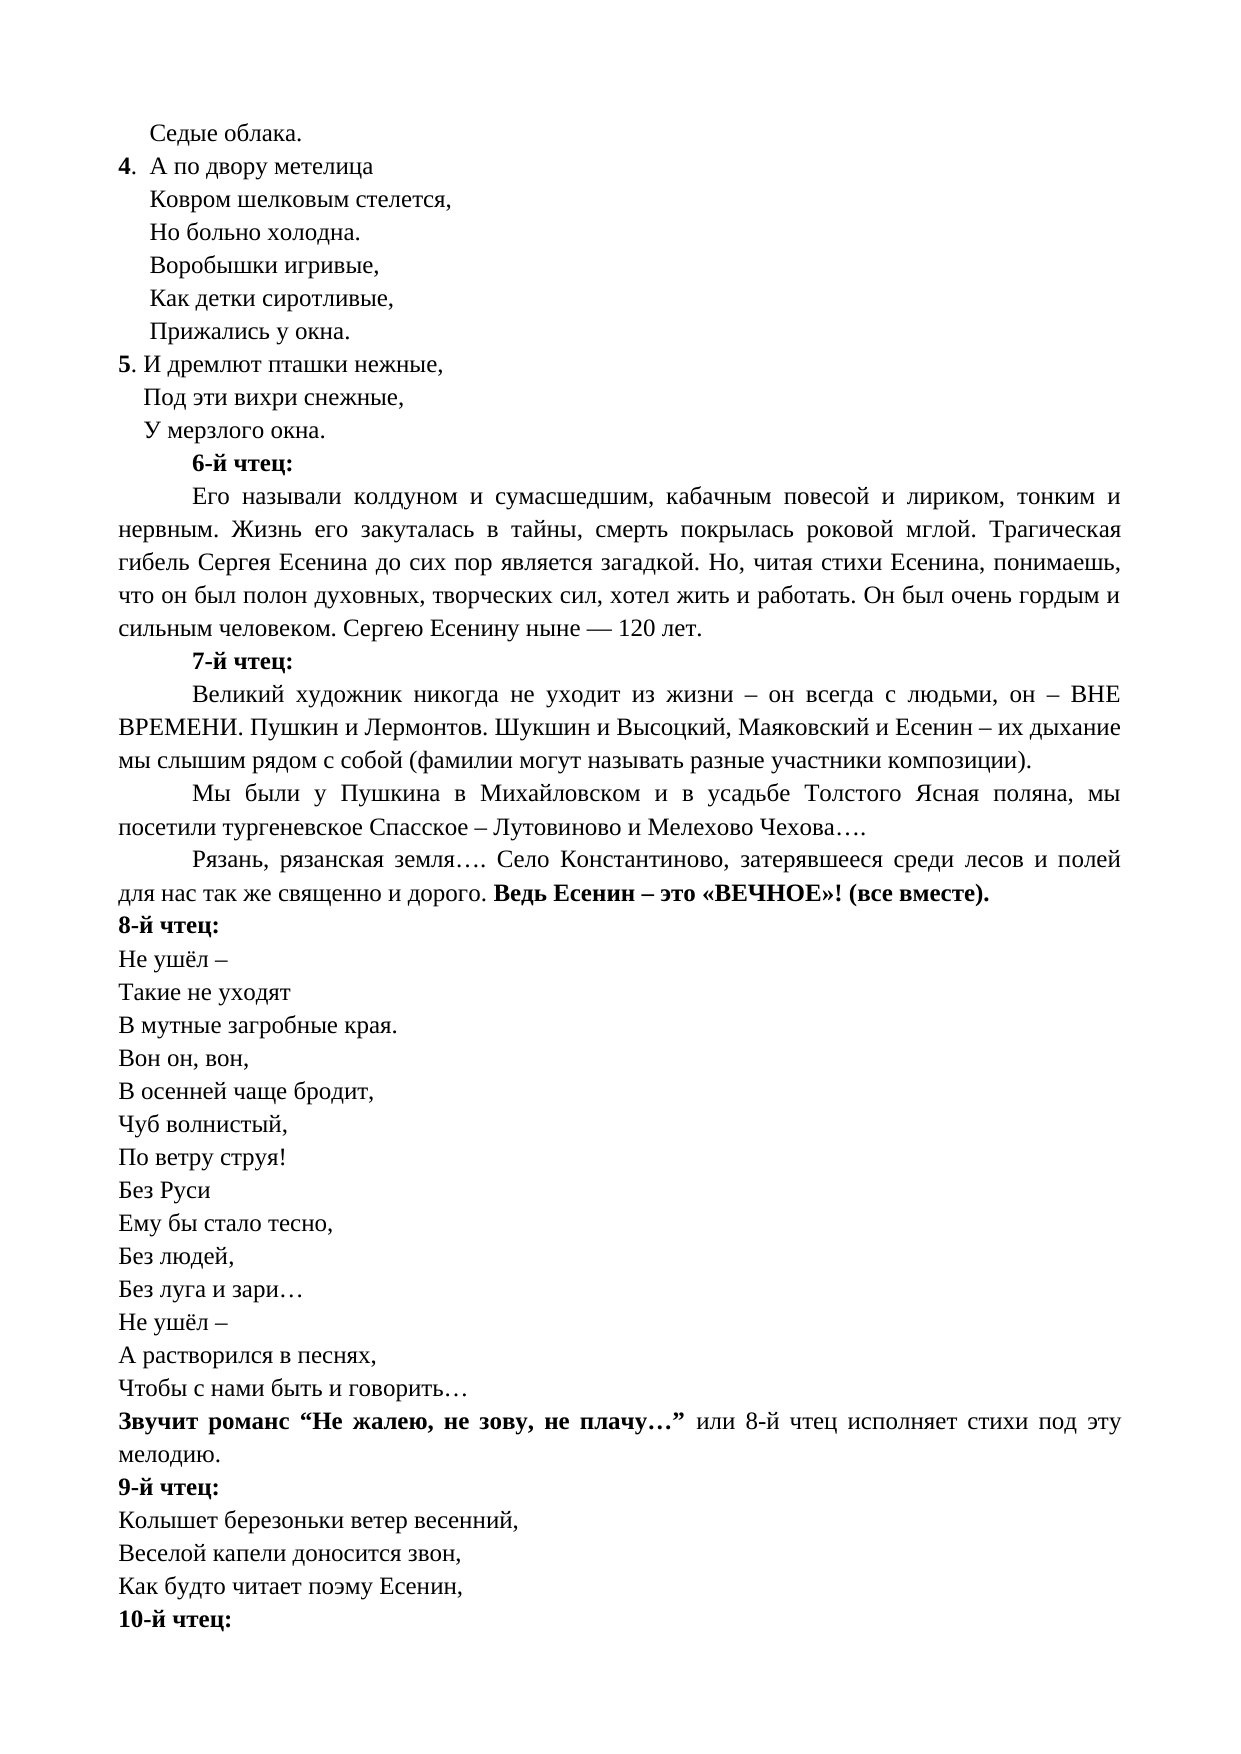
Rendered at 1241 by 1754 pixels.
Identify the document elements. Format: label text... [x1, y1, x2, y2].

text Такие не уходят [118, 977, 1122, 1005]
text Не ушёл – [118, 944, 1122, 972]
text Вон он, вон, [118, 1043, 1122, 1071]
text 6-й чтец: [118, 448, 1122, 477]
text Седые облака. [118, 118, 1122, 147]
text 4. А по двору метелица [118, 151, 1122, 180]
text Как будто читает поэму Есенин, [118, 1571, 1122, 1600]
text Без людей, [118, 1241, 1122, 1269]
text Ему бы стало тесно, [118, 1208, 1122, 1237]
text Ковром шелковым стелется, [118, 184, 1122, 213]
text 10-й чтец: [118, 1604, 1122, 1633]
text Веселой капели доносится звон, [118, 1538, 1122, 1567]
text 9-й чтец: [118, 1472, 1122, 1501]
text Колышет березоньки ветер весенний, [118, 1505, 1122, 1534]
text Как детки сиротливые, [118, 283, 1122, 312]
text Не ушёл – [118, 1307, 1122, 1336]
text Звучит романс “Не жалею, не зову, не плачу…” или 8-й чтец исполняет стихи под эту мелодию. [118, 1406, 1122, 1468]
text Мы были у Пушкина в Михайловском и в усадьбе Толстого Ясная поляна, мы посетили тургеневское Спасское – Лутовиново и Мелехово Чехова…. [118, 778, 1122, 840]
text Рязань, рязанская земля…. Село Константиново, затерявшееся среди лесов и полей для нас так же священно и дорого. Ведь Есенин – это «ВЕЧНОЕ»! (все вместе). [118, 844, 1122, 906]
text 8-й чтец: [118, 911, 1122, 939]
text 7-й чтец: [118, 646, 1122, 675]
text В мутные загробные края. [118, 1010, 1122, 1038]
text По ветру струя! [118, 1142, 1122, 1171]
text В осенней чаще бродит, [118, 1076, 1122, 1104]
text 5. И дремлют пташки нежные, [118, 349, 1122, 378]
text Его называли колдуном и сумасшедшим, кабачным повесой и лириком, тонким и нервным. Жизнь его закуталась в тайны, смерть покрылась роковой мглой. Трагическая гибель Сергея Есенина до сих пор является загадкой. Но, читая стихи Есенина, понимаешь, что он был полон духовных, творческих сил, хотел жить и работать. Он был очень гордым и сильным человеком. Сергею Есенину ныне — 120 лет. [118, 481, 1122, 642]
text Чтобы с нами быть и говорить… [118, 1373, 1122, 1402]
text Но больно холодна. [118, 217, 1122, 246]
text Без луга и зари… [118, 1274, 1122, 1303]
text Воробышки игривые, [118, 250, 1122, 279]
text Чуб волнистый, [118, 1109, 1122, 1137]
text Прижались у окна. [118, 316, 1122, 345]
text Без Руси [118, 1175, 1122, 1203]
text Под эти вихри снежные, [118, 382, 1122, 411]
text Великий художник никогда не уходит из жизни – он всегда с людьми, он – ВНЕ ВРЕМЕНИ. Пушкин и Лермонтов. Шукшин и Высоцкий, Маяковский и Есенин – их дыхание мы слышим рядом с собой (фамилии могут называть разные участники композиции). [118, 679, 1122, 774]
text У мерзлого окна. [118, 415, 1122, 444]
text А растворился в песнях, [118, 1340, 1122, 1369]
